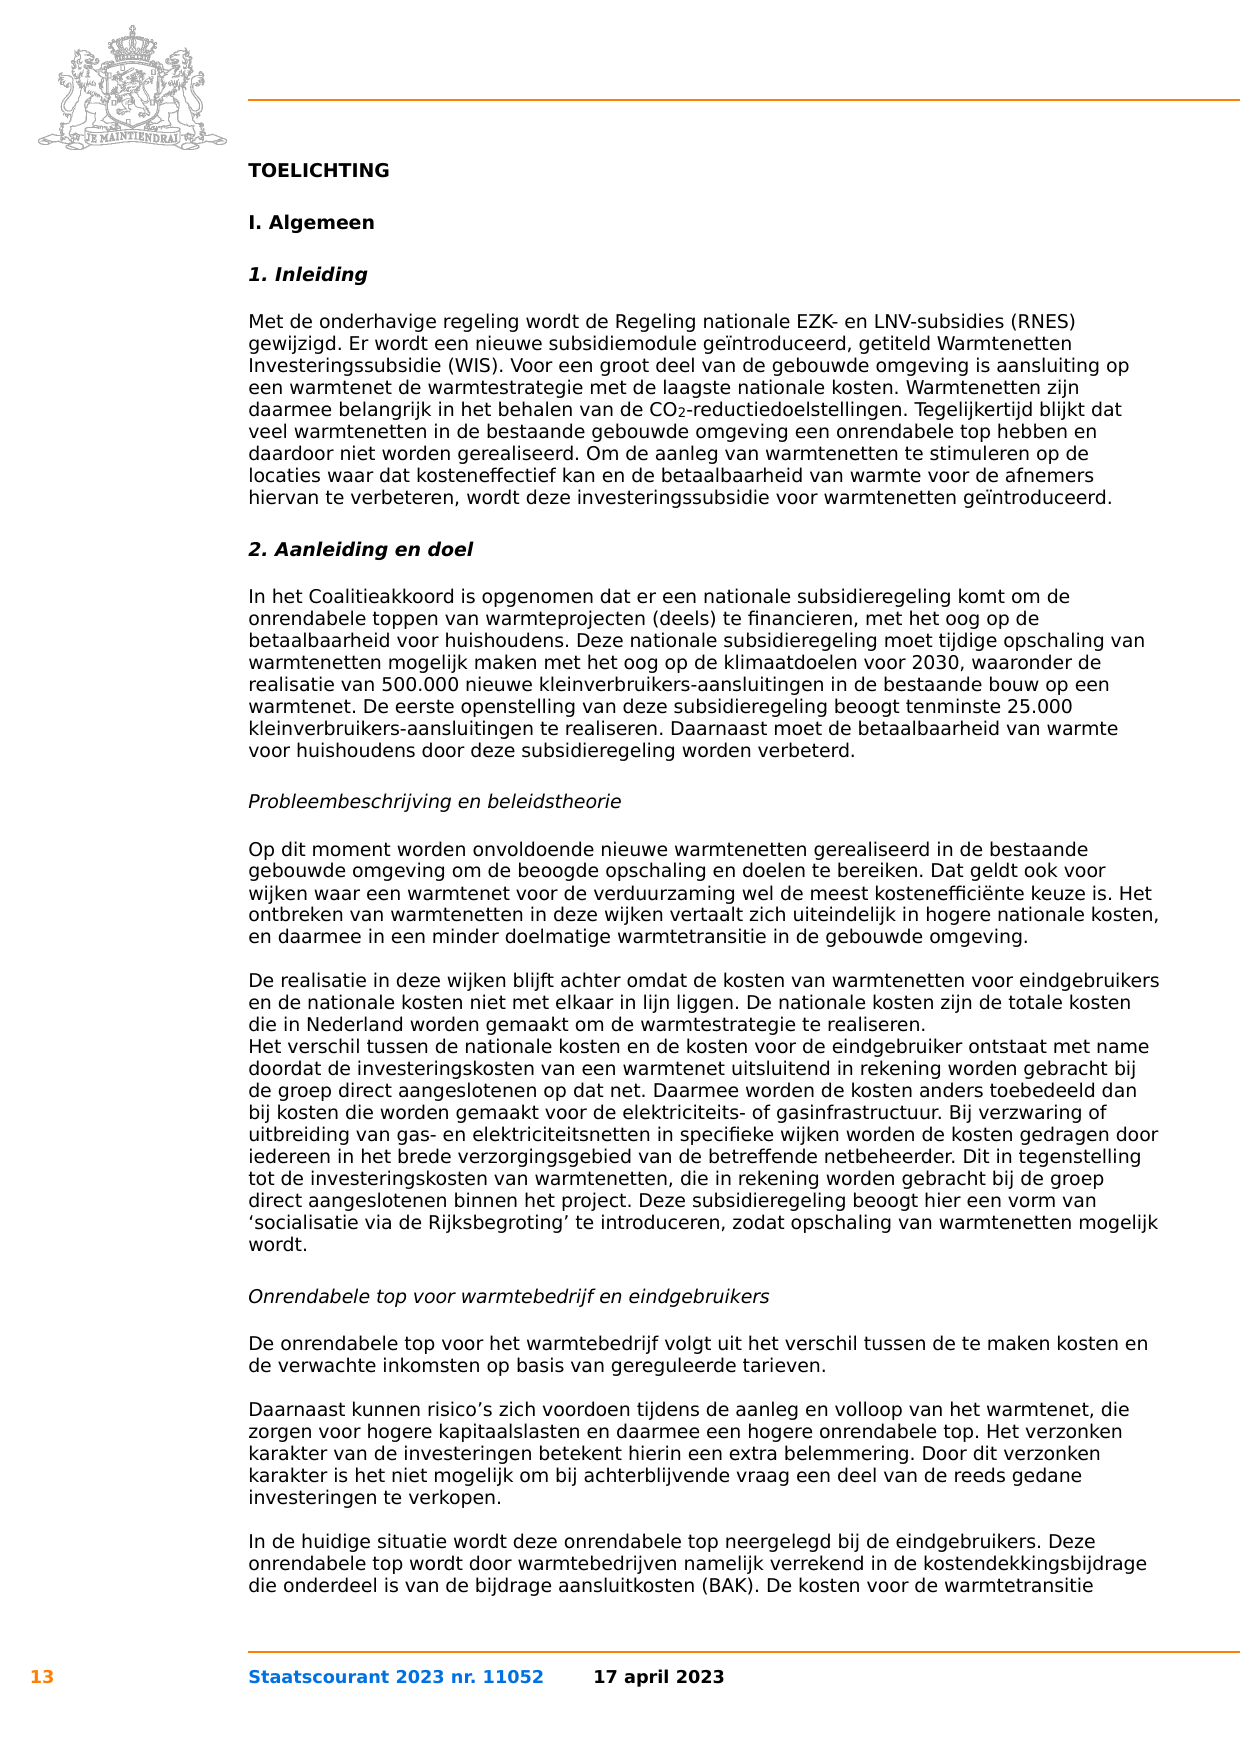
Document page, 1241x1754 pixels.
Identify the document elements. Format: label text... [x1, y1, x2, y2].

text Met de onderhavige regeling wordt de Regeling nationale EZK- en LNV-subsidies (RNES) gewijzigd. Er wordt een nieuwe subsidiemodule geïntroduceerd, getiteld Warmtenetten Investeringssubsidie (WIS). Voor een groot deel van de gebouwde omgeving is aansluiting op een warmtenet de warmtestrategie met de laagste nationale kosten. Warmtenetten zijn daarmee belangrijk in het behalen van de CO2-reductiedoelstellingen. Tegelijkertijd blijkt dat veel warmtenetten in de bestaande gebouwde omgeving een onrendabele top hebben en daardoor niet worden gerealiseerd. Om de aanleg van warmtenetten te stimuleren op de locaties waar dat kosteneffectief kan en de betaalbaarheid van warmte voor de afnemers hiervan te verbeteren, wordt deze investeringssubsidie voor warmtenetten geïntroduceerd. [248, 311, 1163, 509]
picture [38, 25, 227, 150]
text Op dit moment worden onvoldoende nieuwe warmtenetten gerealiseerd in de bestaande gebouwde omgeving om de beoogde opschaling en doelen te bereiken. Dat geldt ook voor wijken waar een warmtenet voor de verduurzaming wel de meest kostenefficiënte keuze is. Het ontbreken van warmtenetten in deze wijken vertaalt zich uiteindelijk in hogere nationale kosten, en daarmee in een minder doelmatige warmtetransitie in de gebouwde omgeving. [248, 838, 1163, 948]
text De realisatie in deze wijken blijft achter omdat de kosten van warmtenetten voor eindgebruikers en de nationale kosten niet met elkaar in lijn liggen. De nationale kosten zijn de totale kosten die in Nederland worden gemaakt om de warmtestrategie te realiseren. [248, 970, 1163, 1036]
subtitle Probleembeschrijving en beleidstheorie [248, 791, 1163, 813]
subtitle 2. Aanleiding en doel [248, 539, 1163, 561]
subtitle TOELICHTING [248, 160, 1163, 182]
subtitle I. Algemeen [248, 212, 1163, 234]
subtitle Onrendabele top voor warmtebedrijf en eindgebruikers [248, 1286, 1163, 1308]
text Het verschil tussen de nationale kosten en de kosten voor de eindgebruiker ontstaat met name doordat de investeringskosten van een warmtenet uitsluitend in rekening worden gebracht bij de groep direct aangeslotenen op dat net. Daarmee worden de kosten anders toebedeeld dan bij kosten die worden gemaakt voor de elektriciteits- of gasinfrastructuur. Bij verzwaring of uitbreiding van gas- en elektriciteitsnetten in specifieke wijken worden de kosten gedragen door iedereen in het brede verzorgingsgebied van de betreffende netbeheerder. Dit in tegenstelling tot de investeringskosten van warmtenetten, die in rekening worden gebracht bij de groep direct aangeslotenen binnen het project. Deze subsidieregeling beoogt hier een vorm van ‘socialisatie via de Rijksbegroting’ te introduceren, zodat opschaling van warmtenetten mogelijk wordt. [248, 1036, 1163, 1256]
text Daarnaast kunnen risico’s zich voordoen tijdens de aanleg en volloop van het warmtenet, die zorgen voor hogere kapitaalslasten en daarmee een hogere onrendabele top. Het verzonken karakter van de investeringen betekent hierin een extra belemmering. Door dit verzonken karakter is het niet mogelijk om bij achterblijvende vraag een deel van de reeds gedane investeringen te verkopen. [248, 1399, 1163, 1509]
text In het Coalitieakkoord is opgenomen dat er een nationale subsidieregeling komt om de onrendabele toppen van warmteprojecten (deels) te financieren, met het oog op de betaalbaarheid voor huishoudens. Deze nationale subsidieregeling moet tijdige opschaling van warmtenetten mogelijk maken met het oog op de klimaatdoelen voor 2030, waaronder de realisatie van 500.000 nieuwe kleinverbruikers-aansluitingen in de bestaande bouw op een warmtenet. De eerste openstelling van deze subsidieregeling beoogt tenminste 25.000 kleinverbruikers-aansluitingen te realiseren. Daarnaast moet de betaalbaarheid van warmte voor huishoudens door deze subsidieregeling worden verbeterd. [248, 586, 1163, 761]
text De onrendabele top voor het warmtebedrijf volgt uit het verschil tussen de te maken kosten en de verwachte inkomsten op basis van gereguleerde tarieven. [248, 1333, 1163, 1377]
text In de huidige situatie wordt deze onrendabele top neergelegd bij de eindgebruikers. Deze onrendabele top wordt door warmtebedrijven namelijk verrekend in de kostendekkingsbijdrage die onderdeel is van de bijdrage aansluitkosten (BAK). De kosten voor de warmtetransitie [248, 1531, 1163, 1596]
subtitle 1. Inleiding [248, 264, 1163, 286]
